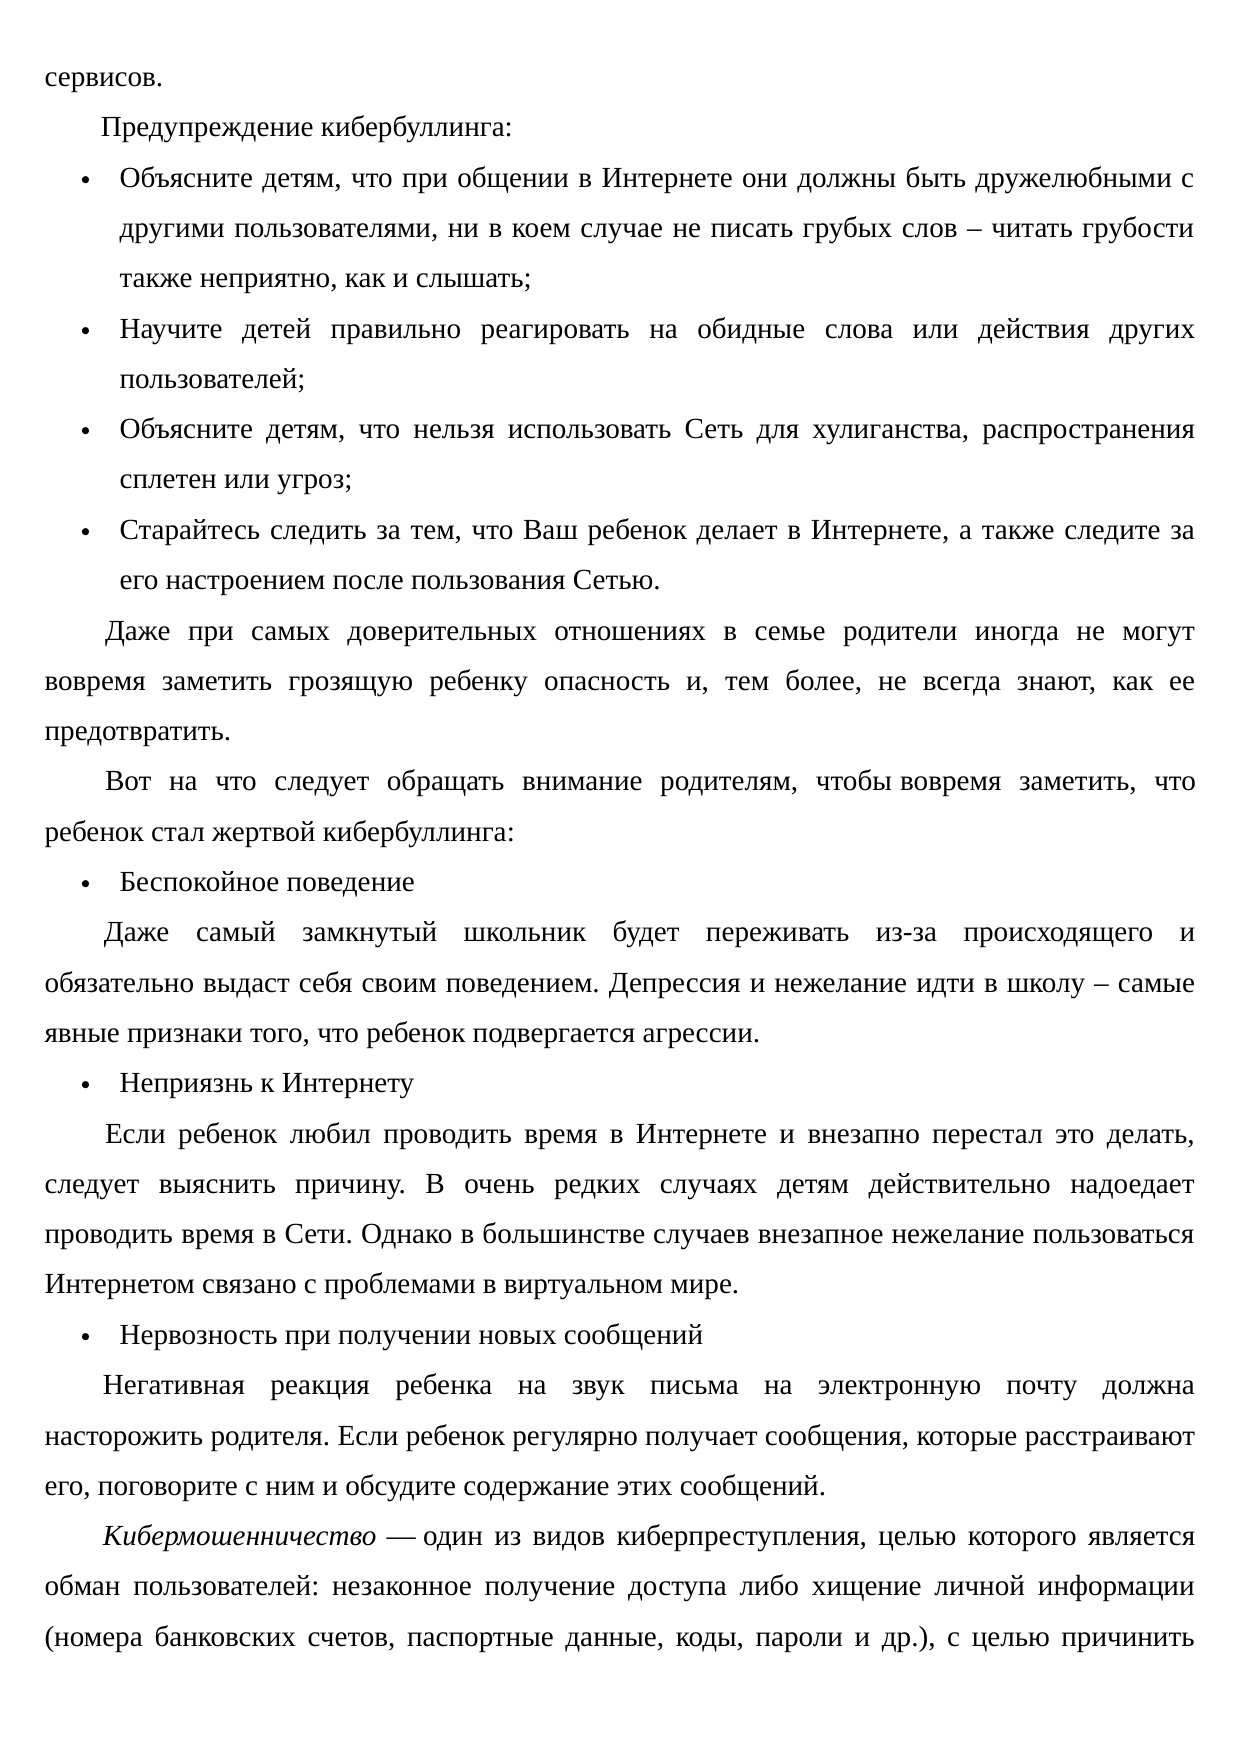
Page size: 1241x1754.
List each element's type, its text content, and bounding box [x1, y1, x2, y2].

list Беспокойное поведение [82, 864, 1196, 898]
list Объясните детям, что при общении в Интернете они должны быть дружелюбными с другими пользователями, ни в коем случае не писать грубых слов – читать грубости также неприятно, как и слышать; [82, 160, 1196, 294]
text Вот на что следует обращать внимание родителям, чтобы вовремя заметить, что ребенок стал жертвой кибербуллинга: [44, 763, 1196, 847]
list Научите детей правильно реагировать на обидные слова или действия других пользователей; [82, 311, 1196, 394]
list Старайтесь следить за тем, что Ваш ребенок делает в Интернете, а также следите за его настроением после пользования Сетью. [82, 512, 1196, 596]
text Даже самый замкнутый школьник будет переживать из-за происходящего и обязательно выдаст себя своим поведением. Депрессия и нежелание идти в школу – самые явные признаки того, что ребенок подвергается агрессии. [44, 914, 1196, 1049]
text Предупреждение кибербуллинга: [44, 109, 1196, 143]
text Негативная реакция ребенка на звук письма на электронную почту должна насторожить родителя. Если ребенок регулярно получает сообщения, которые расстраивают его, поговорите с ним и обсудите содержание этих сообщений. [44, 1367, 1196, 1501]
text сервисов. [44, 59, 1196, 93]
list Объясните детям, что нельзя использовать Сеть для хулиганства, распространения сплетен или угроз; [82, 411, 1196, 495]
text Кибермошенничество — один из видов киберпреступления, целью которого является обман пользователей: незаконное получение доступа либо хищение личной информации (номера банковских счетов, паспортные данные, коды, пароли и др.), с целью причинить [44, 1518, 1196, 1652]
list Нервозность при получении новых сообщений [82, 1317, 1196, 1351]
text Если ребенок любил проводить время в Интернете и внезапно перестал это делать, следует выяснить причину. В очень редких случаях детям действительно надоедает проводить время в Сети. Однако в большинстве случаев внезапное нежелание пользоваться Интернетом связано с проблемами в виртуальном мире. [44, 1116, 1196, 1300]
list Неприязнь к Интернету [82, 1065, 1196, 1099]
text Даже при самых доверительных отношениях в семье родители иногда не могут вовремя заметить грозящую ребенку опасность и, тем более, не всегда знают, как ее предотвратить. [44, 613, 1196, 747]
